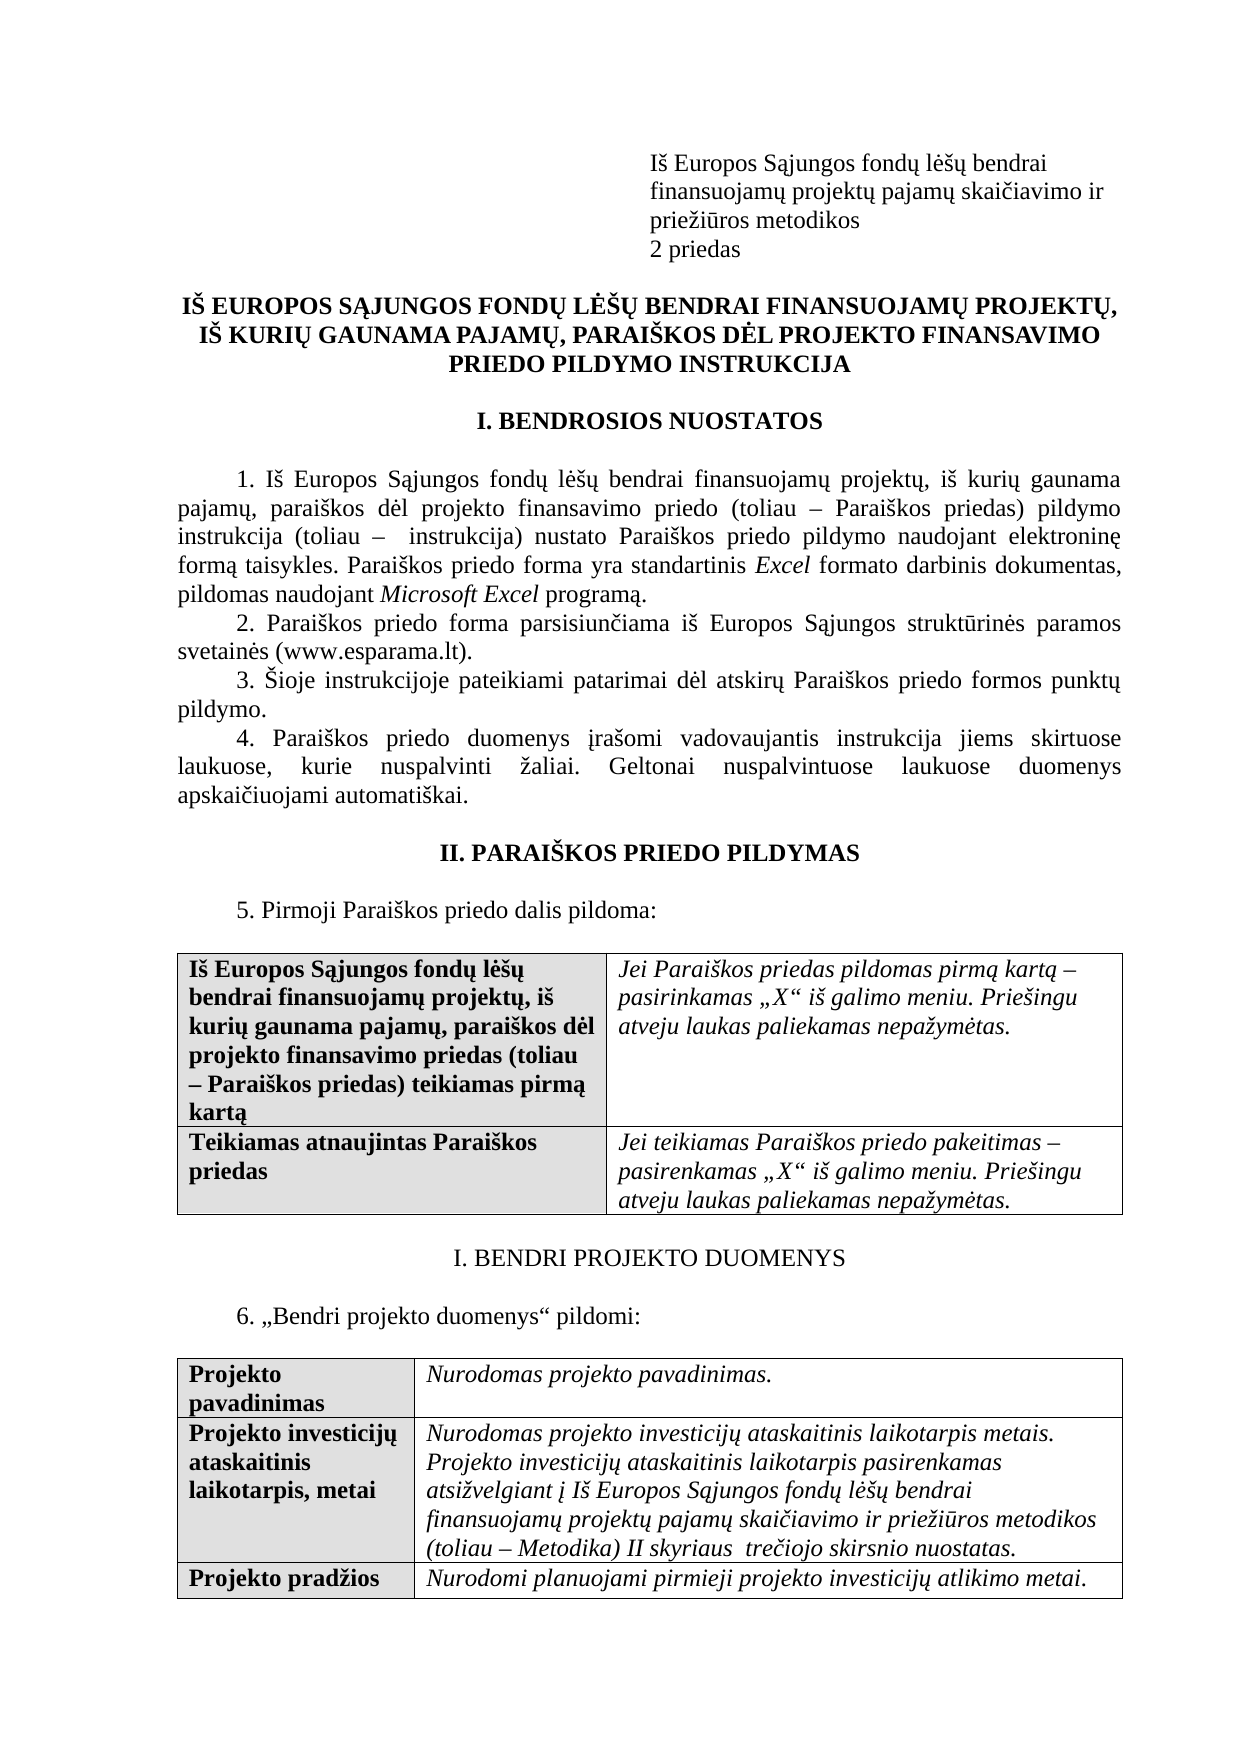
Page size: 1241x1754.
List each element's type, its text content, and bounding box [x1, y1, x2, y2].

table_header Iš Europos Sąjungos fondų lėšų bendrai finansuojamų projektų, iš kurių gaunama pajamų, paraiškos dėl projekto finansavimo priedas (toliau – Paraiškos priedas) teikiamas pirmą kartą [178, 954, 606, 1126]
text IŠ EUROPOS SĄJUNGOS FONDŲ LĖŠŲ BENDRAI FINANSUOJAMŲ PROJEKTŲ, IŠ KURIŲ GAUNAMA PAJAMŲ, PARAIŠKOS DĖL PROJEKTO FINANSAVIMO PRiedo pildymo instrukcija [177, 291, 1122, 378]
text 2 priedas [649, 234, 1122, 263]
table_cell Nurodomas projekto investicijų ataskaitinis laikotarpis metais. Projekto investicijų ataskaitinis laikotarpis pasirenkamas atsižvelgiant į Iš Europos Sąjungos fondų lėšų bendrai finansuojamų projektų pajamų skaičiavimo ir priežiūros metodikos (toliau – Metodika) II skyriaus trečiojo skirsnio nuostatas. [415, 1418, 1122, 1562]
text 6. „Bendri projekto duomenys“ pildomi: [177, 1301, 1122, 1329]
text finansuojamų projektų pajamų skaičiavimo ir [649, 176, 1122, 205]
table_cell Projekto pradžios [178, 1563, 414, 1598]
text II. PARAIŠKOS PRIEDO PILDYMAS [177, 838, 1122, 866]
text I. BENDROSIOS NUOSTATOS [177, 406, 1122, 435]
table_cell Teikiamas atnaujintas Paraiškos priedas [178, 1127, 606, 1213]
table_header Projekto pavadinimas [178, 1359, 414, 1417]
table_header Nurodomas projekto pavadinimas. [415, 1359, 1122, 1417]
table_cell Projekto investicijų ataskaitinis laikotarpis, metai [178, 1418, 414, 1562]
text priežiūros metodikos [649, 205, 1122, 234]
table_cell Jei teikiamas Paraiškos priedo pakeitimas – pasirenkamas „X“ iš galimo meniu. Priešingu atveju laukas paliekamas nepažymėtas. [607, 1127, 1122, 1213]
table_cell Nurodomi planuojami pirmieji projekto investicijų atlikimo metai. [415, 1563, 1122, 1598]
text 4. Paraiškos priedo duomenys įrašomi vadovaujantis instrukcija jiems skirtuose laukuose, kurie nuspalvinti žaliai. Geltonai nuspalvintuose laukuose duomenys apskaičiuojami automatiškai. [177, 723, 1122, 809]
text Iš Europos Sąjungos fondų lėšų bendrai [649, 148, 1122, 176]
text 1. Iš Europos Sąjungos fondų lėšų bendrai finansuojamų projektų, iš kurių gaunama pajamų, paraiškos dėl projekto finansavimo priedo (toliau – Paraiškos priedas) pildymo instrukcija (toliau – instrukcija) nustato Paraiškos priedo pildymo naudojant elektroninę formą taisykles. Paraiškos priedo forma yra standartinis Excel formato darbinis dokumentas, pildomas naudojant Microsoft Excel programą. [177, 464, 1122, 608]
text 5. Pirmoji Paraiškos priedo dalis pildoma: [177, 895, 1122, 924]
table_header Jei Paraiškos priedas pildomas pirmą kartą – pasirinkamas „X“ iš galimo meniu. Priešingu atveju laukas paliekamas nepažymėtas. [607, 954, 1122, 1126]
text I. BENDRI PROJEKTO DUOMENYS [177, 1243, 1122, 1272]
text 2. Paraiškos priedo forma parsisiunčiama iš Europos Sąjungos struktūrinės paramos svetainės (www.esparama.lt). [177, 608, 1122, 665]
text 3. Šioje instrukcijoje pateikiami patarimai dėl atskirų Paraiškos priedo formos punktų pildymo. [177, 665, 1122, 723]
